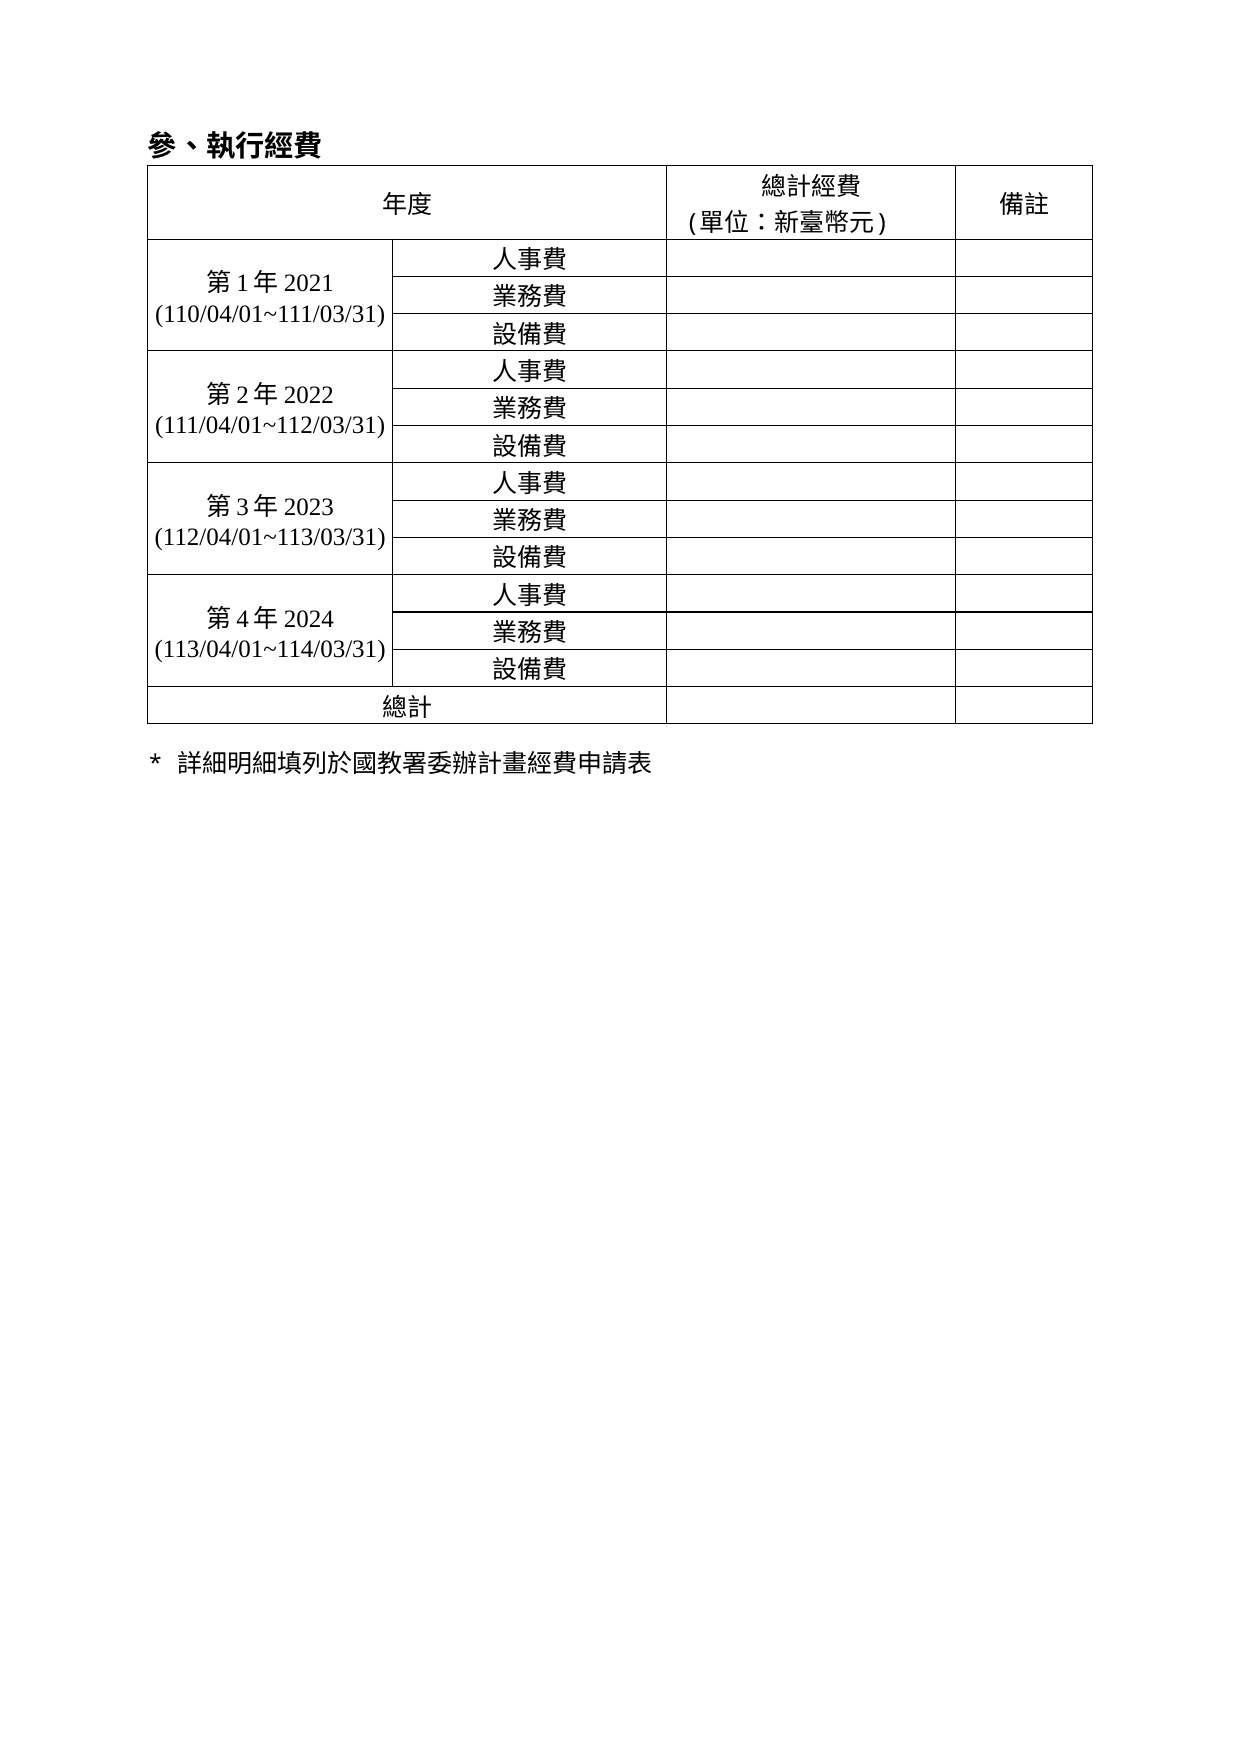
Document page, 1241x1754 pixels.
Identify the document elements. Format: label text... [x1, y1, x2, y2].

table_cell 業務費 [393, 277, 666, 313]
table_cell 設備費 [393, 314, 666, 350]
table_cell [667, 389, 955, 425]
table_cell [956, 501, 1092, 537]
table_cell 人事費 [393, 463, 666, 499]
table_cell 人事費 [393, 240, 666, 276]
table_cell [956, 463, 1092, 499]
table_cell [667, 240, 955, 276]
table_cell [667, 687, 955, 723]
table_cell 業務費 [393, 501, 666, 537]
table_cell [667, 650, 955, 686]
table_cell [956, 389, 1092, 425]
table_cell 業務費 [393, 613, 666, 649]
table_cell [667, 501, 955, 537]
table_cell [956, 277, 1092, 313]
text 參、執行經費 [148, 123, 1092, 165]
table_cell 設備費 [393, 650, 666, 686]
table_cell [956, 650, 1092, 686]
table_cell [956, 314, 1092, 350]
table_cell 第3年2023 (112/04/01~113/03/31) [148, 463, 392, 574]
table_cell 第4年2024 (113/04/01~114/03/31) [148, 575, 392, 686]
table_cell [956, 426, 1092, 462]
table_cell [667, 426, 955, 462]
table_cell [667, 463, 955, 499]
table_cell 第1年2021 (110/04/01~111/03/31) [148, 240, 392, 350]
table_cell [667, 314, 955, 350]
table_cell [667, 538, 955, 574]
table_cell 總計 [148, 687, 666, 723]
table_header 備註 [956, 166, 1092, 238]
table_cell [956, 575, 1092, 611]
table_cell [667, 575, 955, 611]
table_cell 業務費 [393, 389, 666, 425]
table_cell 人事費 [393, 575, 666, 611]
table_header 年度 [148, 166, 666, 238]
table_cell [956, 240, 1092, 276]
table_cell [667, 277, 955, 313]
table_cell 設備費 [393, 426, 666, 462]
table_cell 第2年2022 (111/04/01~112/03/31) [148, 351, 392, 462]
table_cell [956, 351, 1092, 388]
table_cell [956, 538, 1092, 574]
table_cell [667, 613, 955, 649]
table_cell [667, 351, 955, 388]
table_cell 設備費 [393, 538, 666, 574]
text * 詳細明細填列於國教署委辦計畫經費申請表 [148, 743, 1092, 779]
table_header 總計經費 (單位：新臺幣元) [667, 166, 955, 238]
table_cell [956, 687, 1092, 723]
table_cell 人事費 [393, 351, 666, 388]
table_cell [956, 613, 1092, 649]
